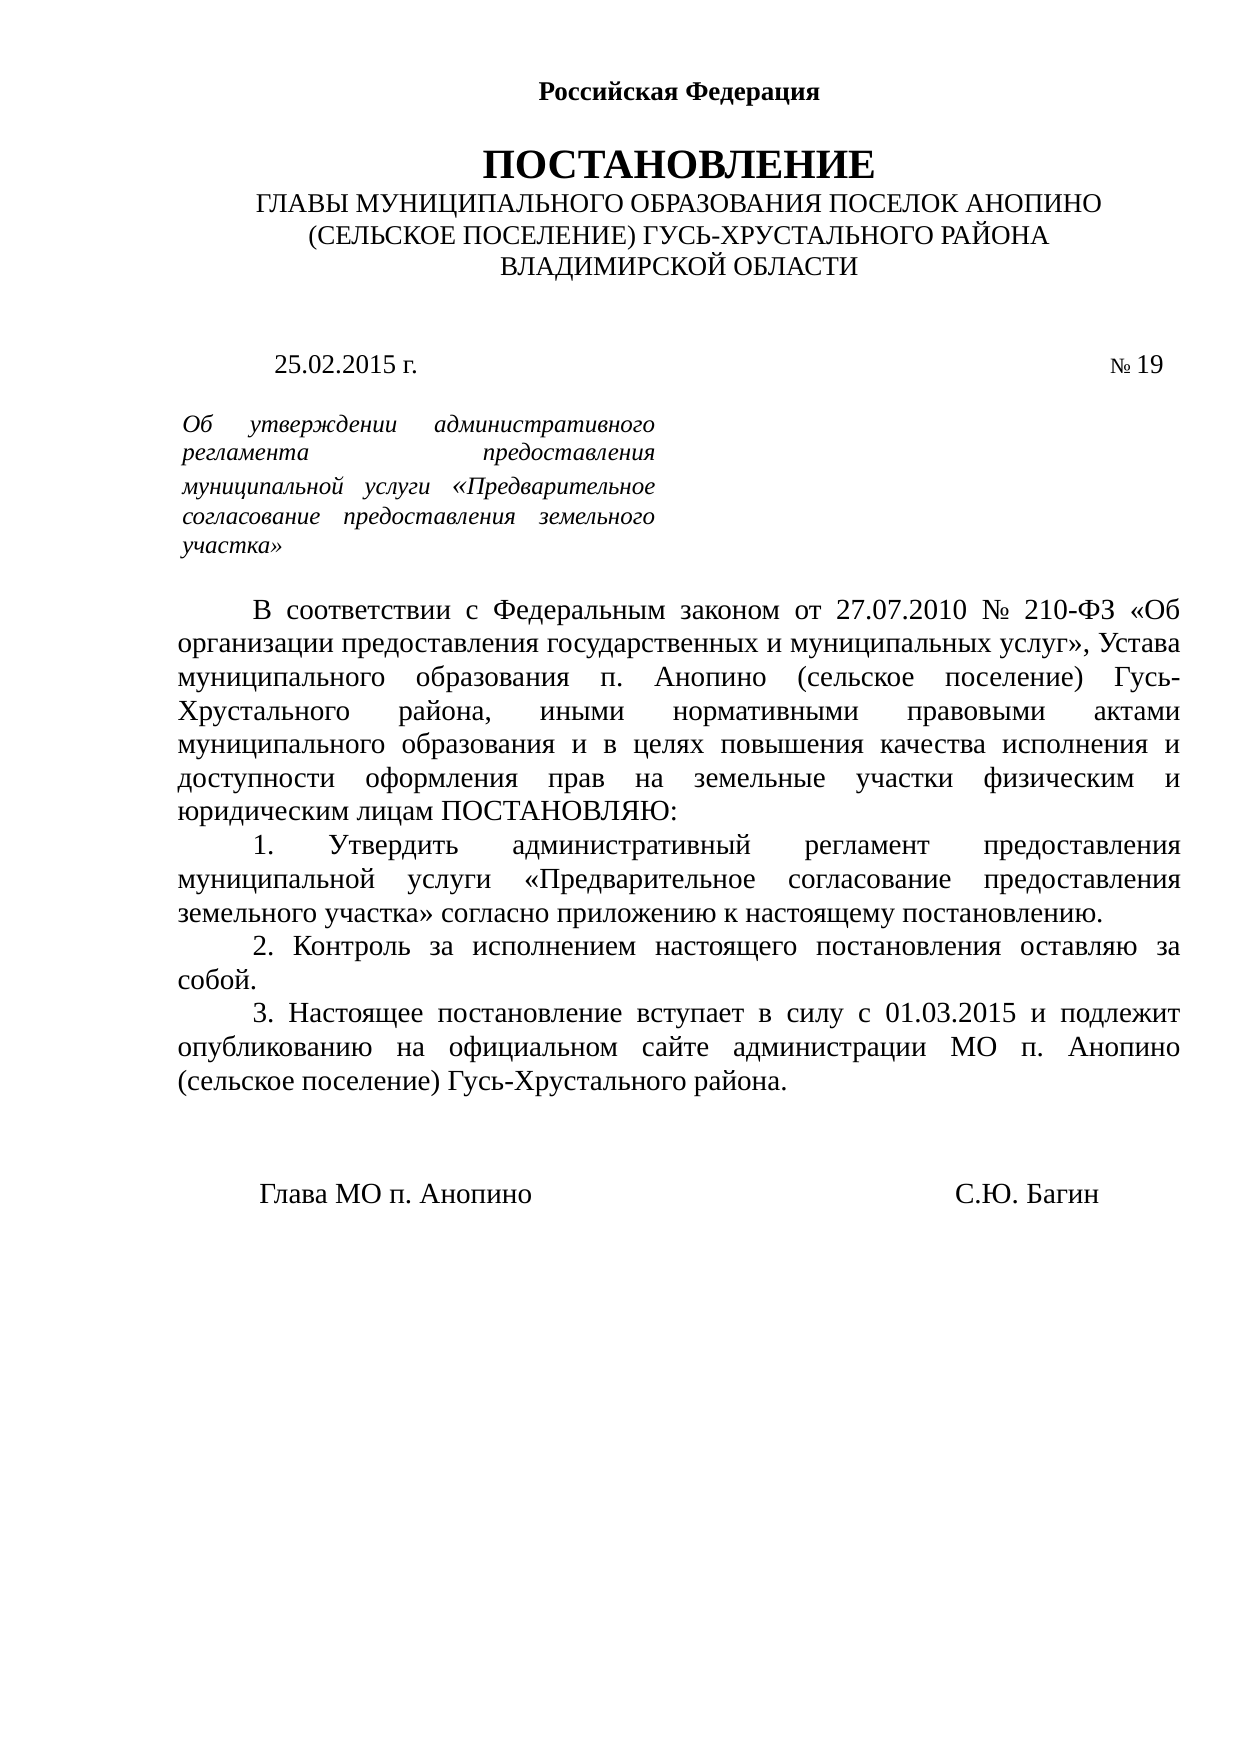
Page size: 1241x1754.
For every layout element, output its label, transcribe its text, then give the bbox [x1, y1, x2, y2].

text 3. Настоящее постановление вступает в силу с 01.03.2015 и подлежит опубликованию на официальном сайте администрации МО п. Анопино (сельское поселение) Гусь-Хрустального района. [177, 996, 1181, 1096]
text (СЕЛЬСКОЕ ПОСЕЛЕНИЕ) ГУСЬ-ХРУСТАЛЬНОГО РАЙОНА [177, 219, 1181, 250]
table_header № 19 [658, 348, 1163, 409]
text ПОСТАНОВЛЕНИЕ [177, 140, 1181, 188]
text Глава МО п. Анопино С.Ю. Багин [177, 1176, 1181, 1209]
text Российская Федерация [177, 75, 1181, 106]
table_header 25.02.2015 г. [182, 348, 509, 409]
table_cell Об утверждении административного регламента предоставления муниципальной услуги «Предварительное согласование предоставления земельного участка» [182, 409, 658, 558]
text 1. Утвердить административный регламент предоставления муниципальной услуги «Предварительное согласование предоставления земельного участка» согласно приложению к настоящему постановлению. [177, 827, 1181, 928]
text ВЛАДИМИРСКОЙ ОБЛАСТИ [177, 250, 1181, 281]
text ГЛАВЫ МУНИЦИПАЛЬНОГО ОБРАЗОВАНИЯ ПОСЕЛОК АНОПИНО [177, 188, 1181, 219]
text 2. Контроль за исполнением настоящего постановления оставляю за собой. [177, 928, 1181, 996]
text В соответствии с Федеральным законом от 27.07.2010 № 210-ФЗ «Об организации предоставления государственных и муниципальных услуг», Устава муниципального образования п. Анопино (сельское поселение) Гусь-Хрустального района, иными нормативными правовыми актами муниципального образования и в целях повышения качества исполнения и доступности оформления прав на земельные участки физическим и юридическим лицам ПОСТАНОВЛЯЮ: [177, 592, 1181, 827]
table_cell [658, 409, 1163, 558]
table_header [510, 348, 658, 409]
